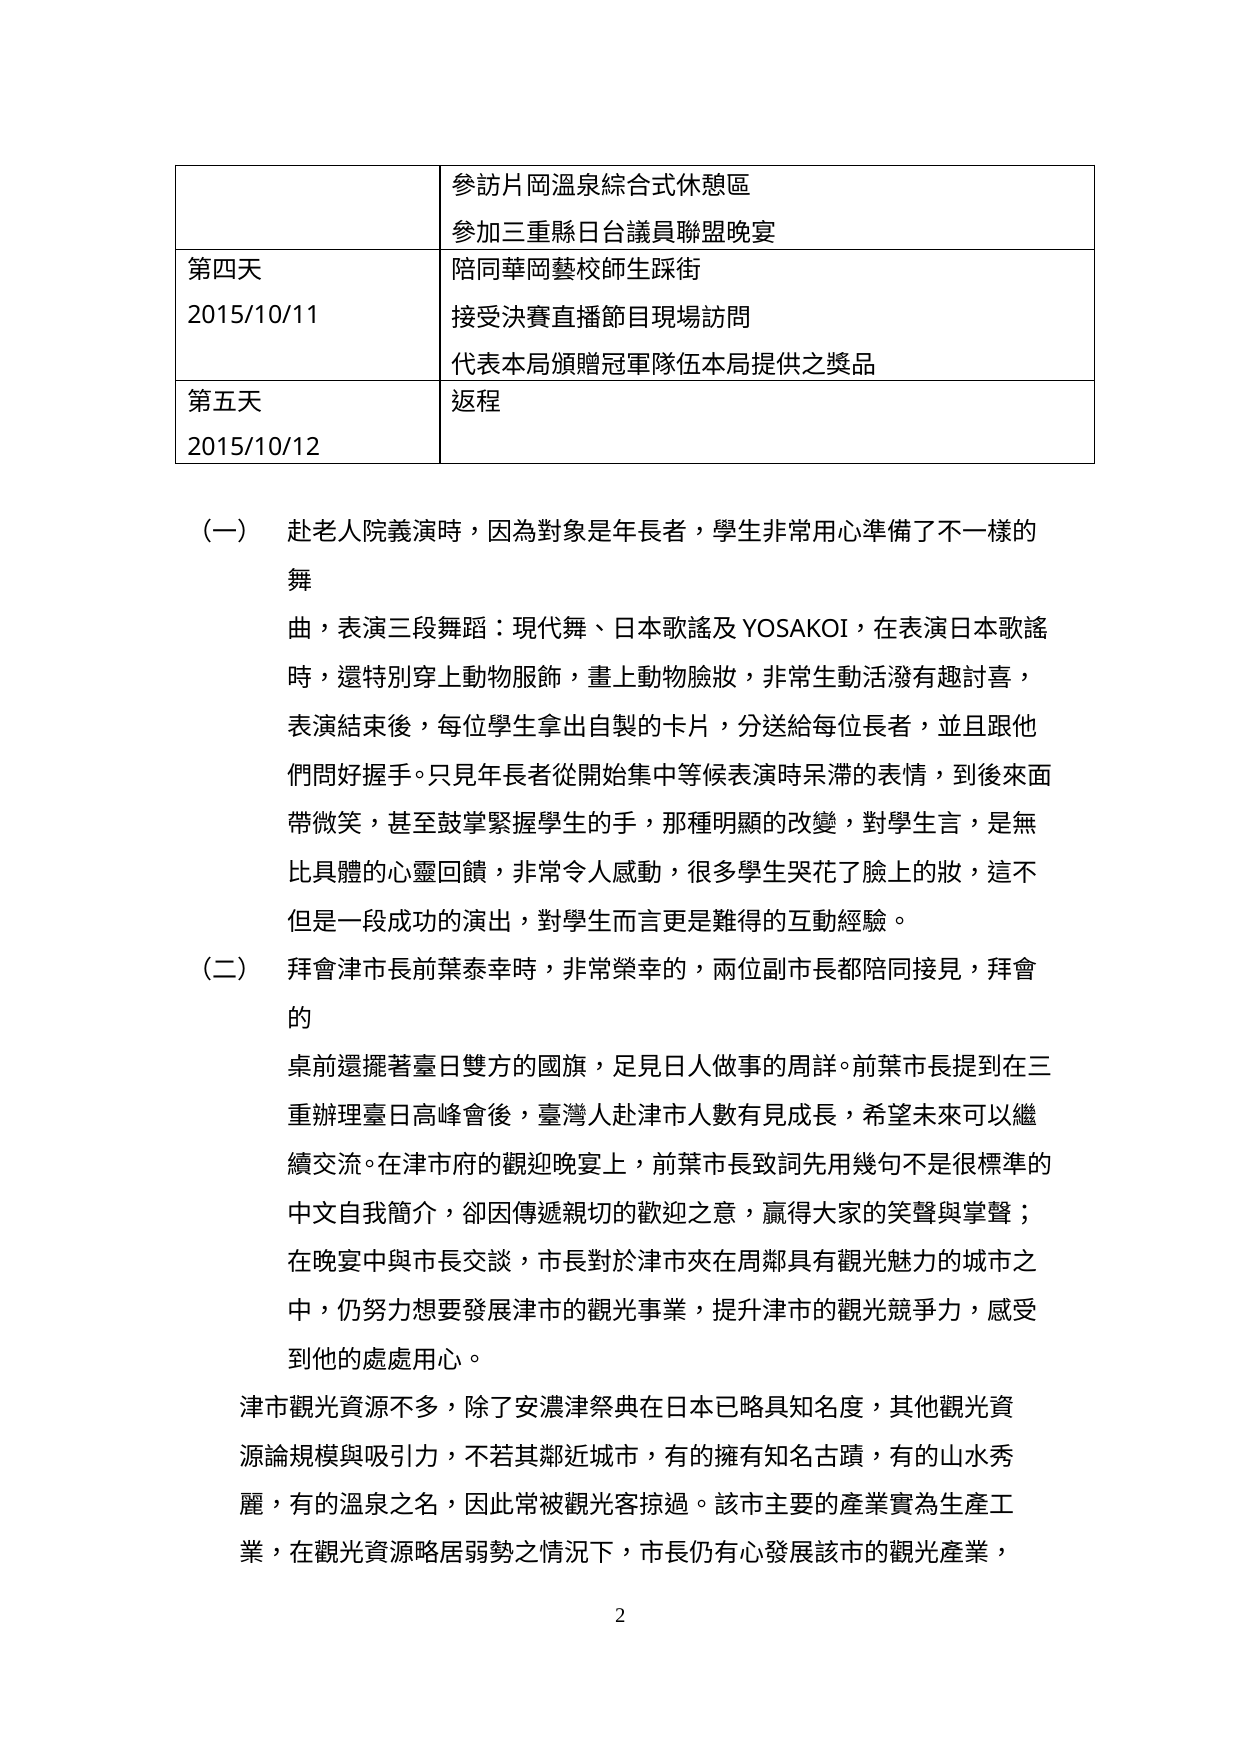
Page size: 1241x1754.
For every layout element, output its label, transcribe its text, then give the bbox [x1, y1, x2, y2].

text 業，在觀光資源略居弱勢之情況下，市長仍有心發展該市的觀光產業， [187, 1532, 1053, 1569]
text 曲，表演三段舞蹈：現代舞、日本歌謠及YOSAKOI，在表演日本歌謠時，還特別穿上動物服飾，畫上動物臉妝，非常生動活潑有趣討喜，表演結束後，每位學生拿出自製的卡片，分送給每位長者，並且跟他們問好握手。只見年長者從開始集中等候表演時呆滯的表情，到後來面帶微笑，甚至鼓掌緊握學生的手，那種明顯的改變，對學生言，是無比具體的心靈回饋，非常令人感動，很多學生哭花了臉上的妝，這不但是一段成功的演出，對學生而言更是難得的互動經驗。 [287, 608, 1053, 938]
text 桌前還擺著臺日雙方的國旗，足見日人做事的周詳。前葉市長提到在三重辦理臺日高峰會後，臺灣人赴津市人數有見成長，希望未來可以繼續交流。在津市府的觀迎晚宴上，前葉市長致詞先用幾句不是很標準的中文自我簡介，卻因傳遞親切的歡迎之意，贏得大家的笑聲與掌聲；在晚宴中與市長交談，市長對於津市夾在周鄰具有觀光魅力的城市之中，仍努力想要發展津市的觀光事業，提升津市的觀光競爭力，感受到他的處處用心。 [287, 1046, 1053, 1376]
text 麗，有的溫泉之名，因此常被觀光客掠過。該市主要的產業實為生產工 [187, 1484, 1053, 1521]
table_cell 返程 [441, 381, 1094, 462]
list 赴老人院義演時，因為對象是年長者，學生非常用心準備了不一樣的舞 [187, 511, 1053, 597]
table_cell 第五天 2015/10/12 [176, 381, 439, 462]
list 拜會津市長前葉泰幸時，非常榮幸的，兩位副市長都陪同接見，拜會的 [187, 949, 1053, 1035]
table_cell [176, 166, 439, 249]
table_cell 第四天 2015/10/11 [176, 250, 439, 380]
text 源論規模與吸引力，不若其鄰近城市，有的擁有知名古蹟，有的山水秀 [187, 1435, 1053, 1473]
table_cell 參訪片岡溫泉綜合式休憩區 參加三重縣日台議員聯盟晚宴 [441, 166, 1094, 249]
table_cell 陪同華岡藝校師生踩街 接受決賽直播節目現場訪問 代表本局頒贈冠軍隊伍本局提供之獎品 [441, 250, 1094, 380]
text 津市觀光資源不多，除了安濃津祭典在日本已略具知名度，其他觀光資 [187, 1387, 1053, 1424]
